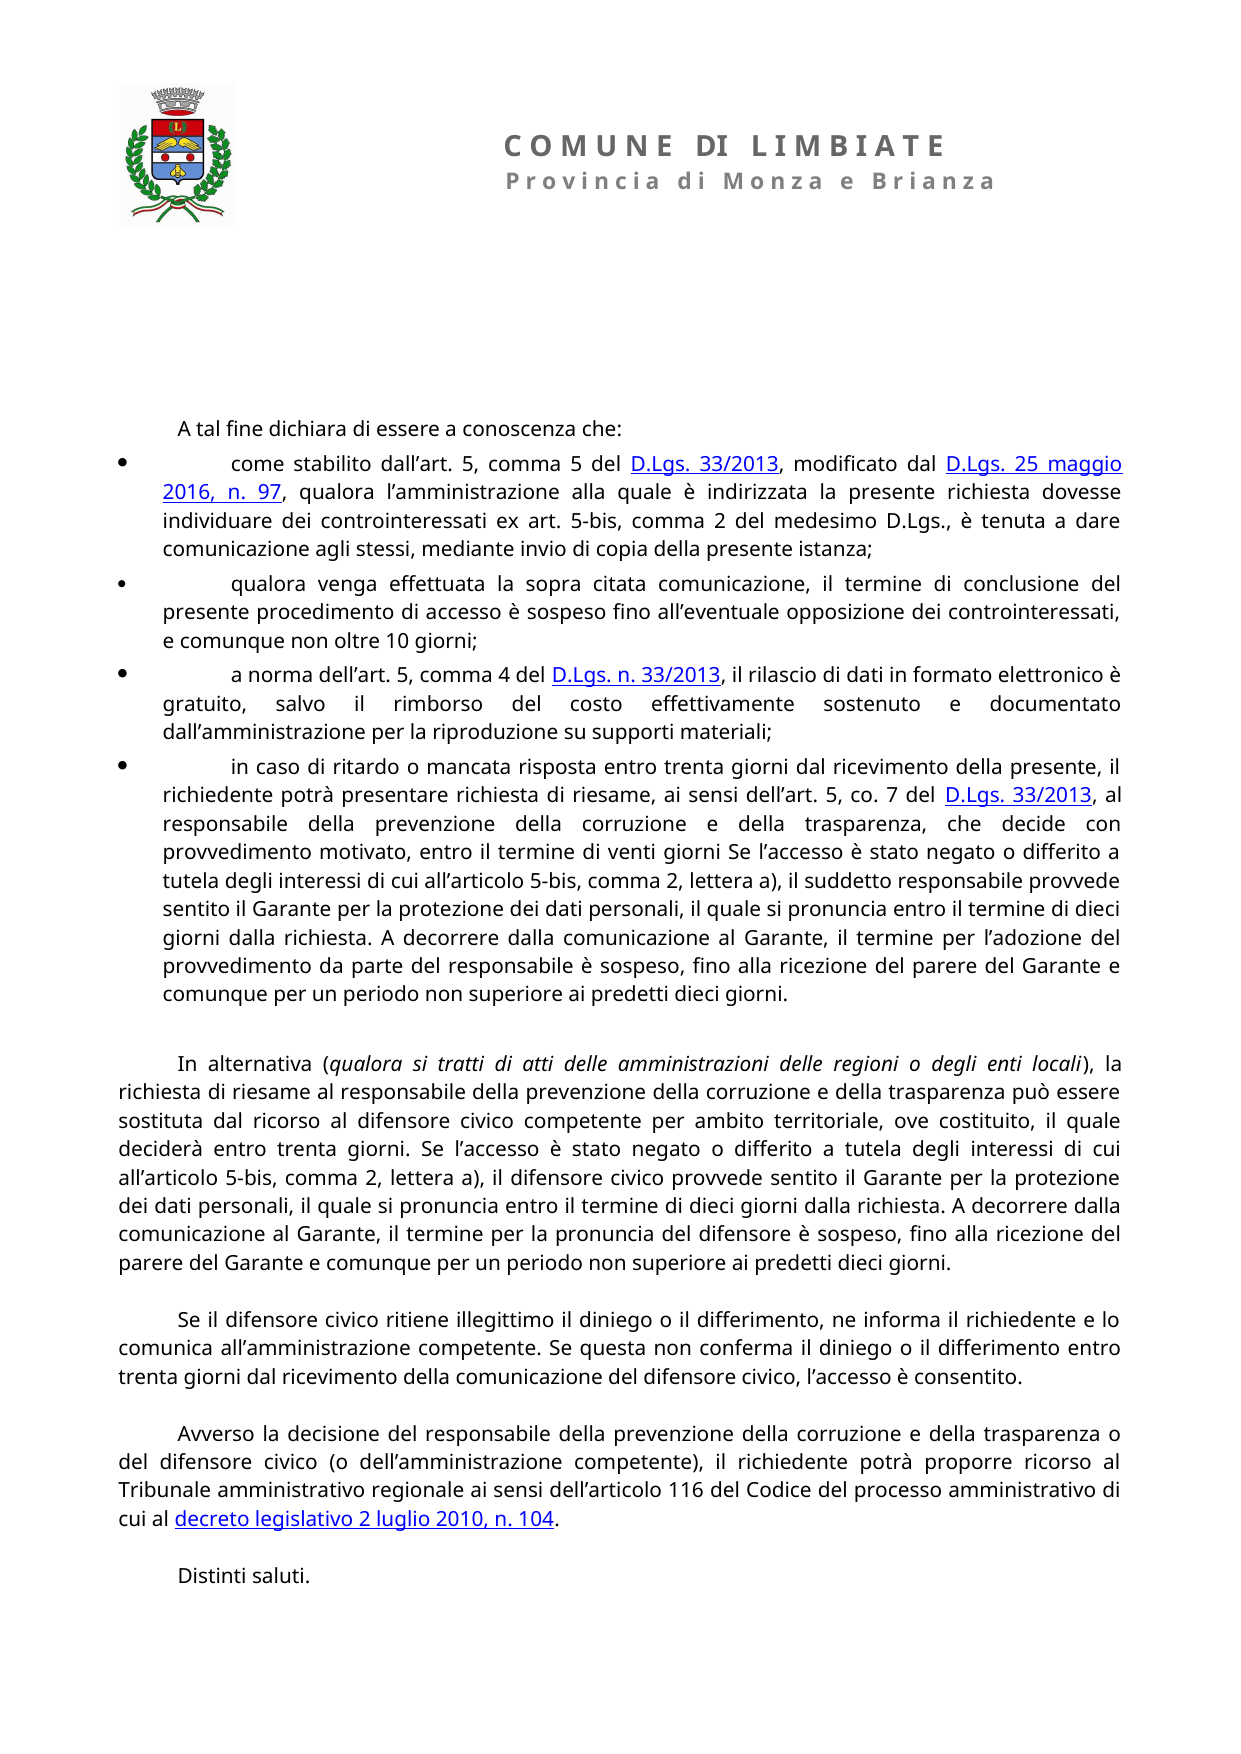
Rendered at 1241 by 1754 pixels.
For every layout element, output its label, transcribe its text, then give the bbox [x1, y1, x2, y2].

text Avverso la decisione del responsabile della prevenzione della corruzione e della trasparenza o del difensore civico (o dell’amministrazione competente), il richiedente potrà proporre ricorso al Tribunale amministrativo regionale ai sensi dell’articolo 116 del Codice del processo amministrativo di cui al decreto legislativo 2 luglio 2010, n. 104. [118, 1419, 1122, 1532]
list qualora venga effettuata la sopra citata comunicazione, il termine di conclusione del presente procedimento di accesso è sospeso fino all’eventuale opposizione dei controinteressati, e comunque non oltre 10 giorni; [118, 569, 1122, 654]
picture [119, 83, 236, 228]
list come stabilito dall’art. 5, comma 5 del D.Lgs. 33/2013, modificato dal D.Lgs. 25 maggio 2016, n. 97, qualora l’amministrazione alla quale è indirizzata la presente richiesta dovesse individuare dei controinteressati ex art. 5-bis, comma 2 del medesimo D.Lgs., è tenuta a dare comunicazione agli stessi, mediante invio di copia della presente istanza; [118, 449, 1122, 563]
text In alternativa (qualora si tratti di atti delle amministrazioni delle regioni o degli enti locali), la richiesta di riesame al responsabile della prevenzione della corruzione e della trasparenza può essere sostituta dal ricorso al difensore civico competente per ambito territoriale, ove costituito, il quale deciderà entro trenta giorni. Se l’accesso è stato negato o differito a tutela degli interessi di cui all’articolo 5-bis, comma 2, lettera a), il difensore civico provvede sentito il Garante per la protezione dei dati personali, il quale si pronuncia entro il termine di dieci giorni dalla richiesta. A decorrere dalla comunicazione al Garante, il termine per la pronuncia del difensore è sospeso, fino alla ricezione del parere del Garante e comunque per un periodo non superiore ai predetti dieci giorni. [118, 1049, 1122, 1276]
list a norma dell’art. 5, comma 4 del D.Lgs. n. 33/2013, il rilascio di dati in formato elettronico è gratuito, salvo il rimborso del costo effettivamente sostenuto e documentato dall’amministrazione per la riproduzione su supporti materiali; [118, 661, 1122, 746]
text Se il difensore civico ritiene illegittimo il diniego o il differimento, ne informa il richiedente e lo comunica all’amministrazione competente. Se questa non conferma il diniego o il differimento entro trenta giorni dal ricevimento della comunicazione del difensore civico, l’accesso è consentito. [118, 1305, 1122, 1390]
text Distinti saluti. [118, 1561, 1122, 1589]
text A tal fine dichiara di essere a conoscenza che: [118, 414, 1122, 443]
list in caso di ritardo o mancata risposta entro trenta giorni dal ricevimento della presente, il richiedente potrà presentare richiesta di riesame, ai sensi dell’art. 5, co. 7 del D.Lgs. 33/2013, al responsabile della prevenzione della corruzione e della trasparenza, che decide con provvedimento motivato, entro il termine di venti giorni Se l’accesso è stato negato o differito a tutela degli interessi di cui all’articolo 5-bis, comma 2, lettera a), il suddetto responsabile provvede sentito il Garante per la protezione dei dati personali, il quale si pronuncia entro il termine di dieci giorni dalla richiesta. A decorrere dalla comunicazione al Garante, il termine per l’adozione del provvedimento da parte del responsabile è sospeso, fino alla ricezione del parere del Garante e comunque per un periodo non superiore ai predetti dieci giorni. [118, 752, 1122, 1008]
